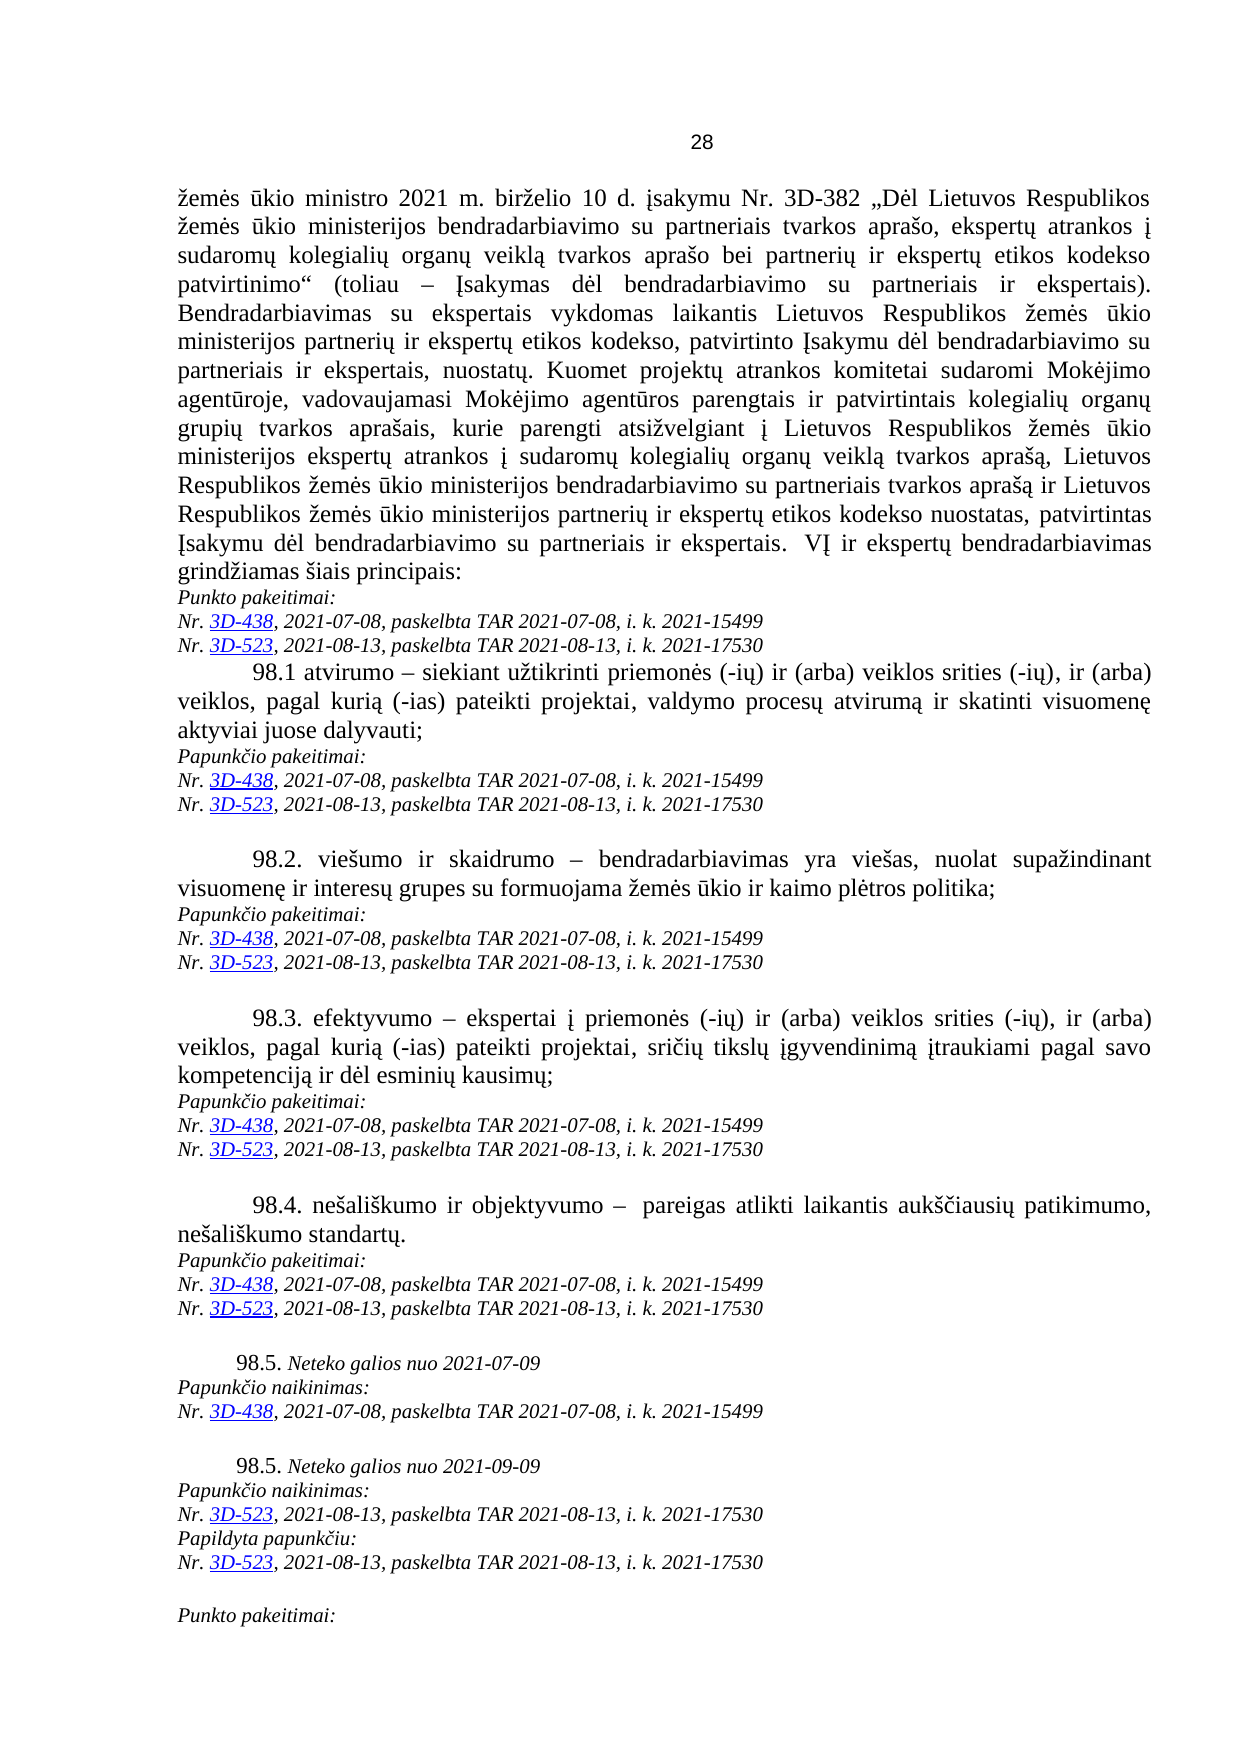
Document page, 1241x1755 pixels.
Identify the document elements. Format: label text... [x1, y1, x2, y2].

text Nr. 3D-438, 2021-07-08, paskelbta TAR 2021-07-08, i. k. 2021-15499 [177, 609, 1152, 633]
text Nr. 3D-438, 2021-07-08, paskelbta TAR 2021-07-08, i. k. 2021-15499 [177, 1113, 1152, 1137]
text 98.1 atvirumo – siekiant užtikrinti priemonės (-ių) ir (arba) veiklos srities (-ių), ir (arba) veiklos, pagal kurią (-ias) pateikti projektai, valdymo procesų atvirumą ir skatinti visuomenę aktyviai juose dalyvauti; [177, 657, 1152, 743]
text 98.5. Neteko galios nuo 2021-09-09 [177, 1452, 1152, 1478]
text Papunkčio pakeitimai: [177, 1248, 1152, 1272]
text Papunkčio pakeitimai: [177, 902, 1152, 926]
text Nr. 3D-523, 2021-08-13, paskelbta TAR 2021-08-13, i. k. 2021-17530 [177, 1502, 1152, 1526]
text Nr. 3D-523, 2021-08-13, paskelbta TAR 2021-08-13, i. k. 2021-17530 [177, 1137, 1152, 1161]
text 98.5. Neteko galios nuo 2021-07-09 [177, 1348, 1152, 1375]
text Nr. 3D-523, 2021-08-13, paskelbta TAR 2021-08-13, i. k. 2021-17530 [177, 792, 1152, 816]
text 98.4. nešališkumo ir objektyvumo – pareigas atlikti laikantis aukščiausių patikimumo, nešališkumo standartų. [177, 1190, 1152, 1248]
text Nr. 3D-438, 2021-07-08, paskelbta TAR 2021-07-08, i. k. 2021-15499 [177, 768, 1152, 792]
text 98.2. viešumo ir skaidrumo – bendradarbiavimas yra viešas, nuolat supažindinant visuomenę ir interesų grupes su formuojama žemės ūkio ir kaimo plėtros politika; [177, 844, 1152, 902]
text Nr. 3D-523, 2021-08-13, paskelbta TAR 2021-08-13, i. k. 2021-17530 [177, 950, 1152, 974]
text Punkto pakeitimai: [177, 1603, 1152, 1627]
text Nr. 3D-523, 2021-08-13, paskelbta TAR 2021-08-13, i. k. 2021-17530 [177, 1550, 1152, 1574]
text žemės ūkio ministro 2021 m. birželio 10 d. įsakymu Nr. 3D-382 „Dėl Lietuvos Respublikos žemės ūkio ministerijos bendradarbiavimo su partneriais tvarkos aprašo, ekspertų atrankos į sudaromų kolegialių organų veiklą tvarkos aprašo bei partnerių ir ekspertų etikos kodekso patvirtinimo“ (toliau – Įsakymas dėl bendradarbiavimo su partneriais ir ekspertais). Bendradarbiavimas su ekspertais vykdomas laikantis Lietuvos Respublikos žemės ūkio ministerijos partnerių ir ekspertų etikos kodekso, patvirtinto Įsakymu dėl bendradarbiavimo su partneriais ir ekspertais, nuostatų. Kuomet projektų atrankos komitetai sudaromi Mokėjimo agentūroje, vadovaujamasi Mokėjimo agentūros parengtais ir patvirtintais kolegialių organų grupių tvarkos aprašais, kurie parengti atsižvelgiant į Lietuvos Respublikos žemės ūkio ministerijos ekspertų atrankos į sudaromų kolegialių organų veiklą tvarkos aprašą, Lietuvos Respublikos žemės ūkio ministerijos bendradarbiavimo su partneriais tvarkos aprašą ir Lietuvos Respublikos žemės ūkio ministerijos partnerių ir ekspertų etikos kodekso nuostatas, patvirtintas Įsakymu dėl bendradarbiavimo su partneriais ir ekspertais. VĮ ir ekspertų bendradarbiavimas grindžiamas šiais principais: [177, 183, 1152, 585]
text Nr. 3D-523, 2021-08-13, paskelbta TAR 2021-08-13, i. k. 2021-17530 [177, 1296, 1152, 1320]
text Punkto pakeitimai: [177, 585, 1152, 609]
text Nr. 3D-438, 2021-07-08, paskelbta TAR 2021-07-08, i. k. 2021-15499 [177, 1272, 1152, 1296]
text Papunkčio naikinimas: [177, 1478, 1152, 1502]
text Nr. 3D-438, 2021-07-08, paskelbta TAR 2021-07-08, i. k. 2021-15499 [177, 926, 1152, 950]
text Nr. 3D-438, 2021-07-08, paskelbta TAR 2021-07-08, i. k. 2021-15499 [177, 1399, 1152, 1423]
text 98.3. efektyvumo – ekspertai į priemonės (-ių) ir (arba) veiklos srities (-ių), ir (arba) veiklos, pagal kurią (-ias) pateikti projektai, sričių tikslų įgyvendinimą įtraukiami pagal savo kompetenciją ir dėl esminių kausimų; [177, 1003, 1152, 1089]
text Papildyta papunkčiu: [177, 1526, 1152, 1550]
text Papunkčio naikinimas: [177, 1375, 1152, 1399]
text Nr. 3D-523, 2021-08-13, paskelbta TAR 2021-08-13, i. k. 2021-17530 [177, 633, 1152, 657]
text Papunkčio pakeitimai: [177, 1089, 1152, 1113]
text Papunkčio pakeitimai: [177, 743, 1152, 768]
